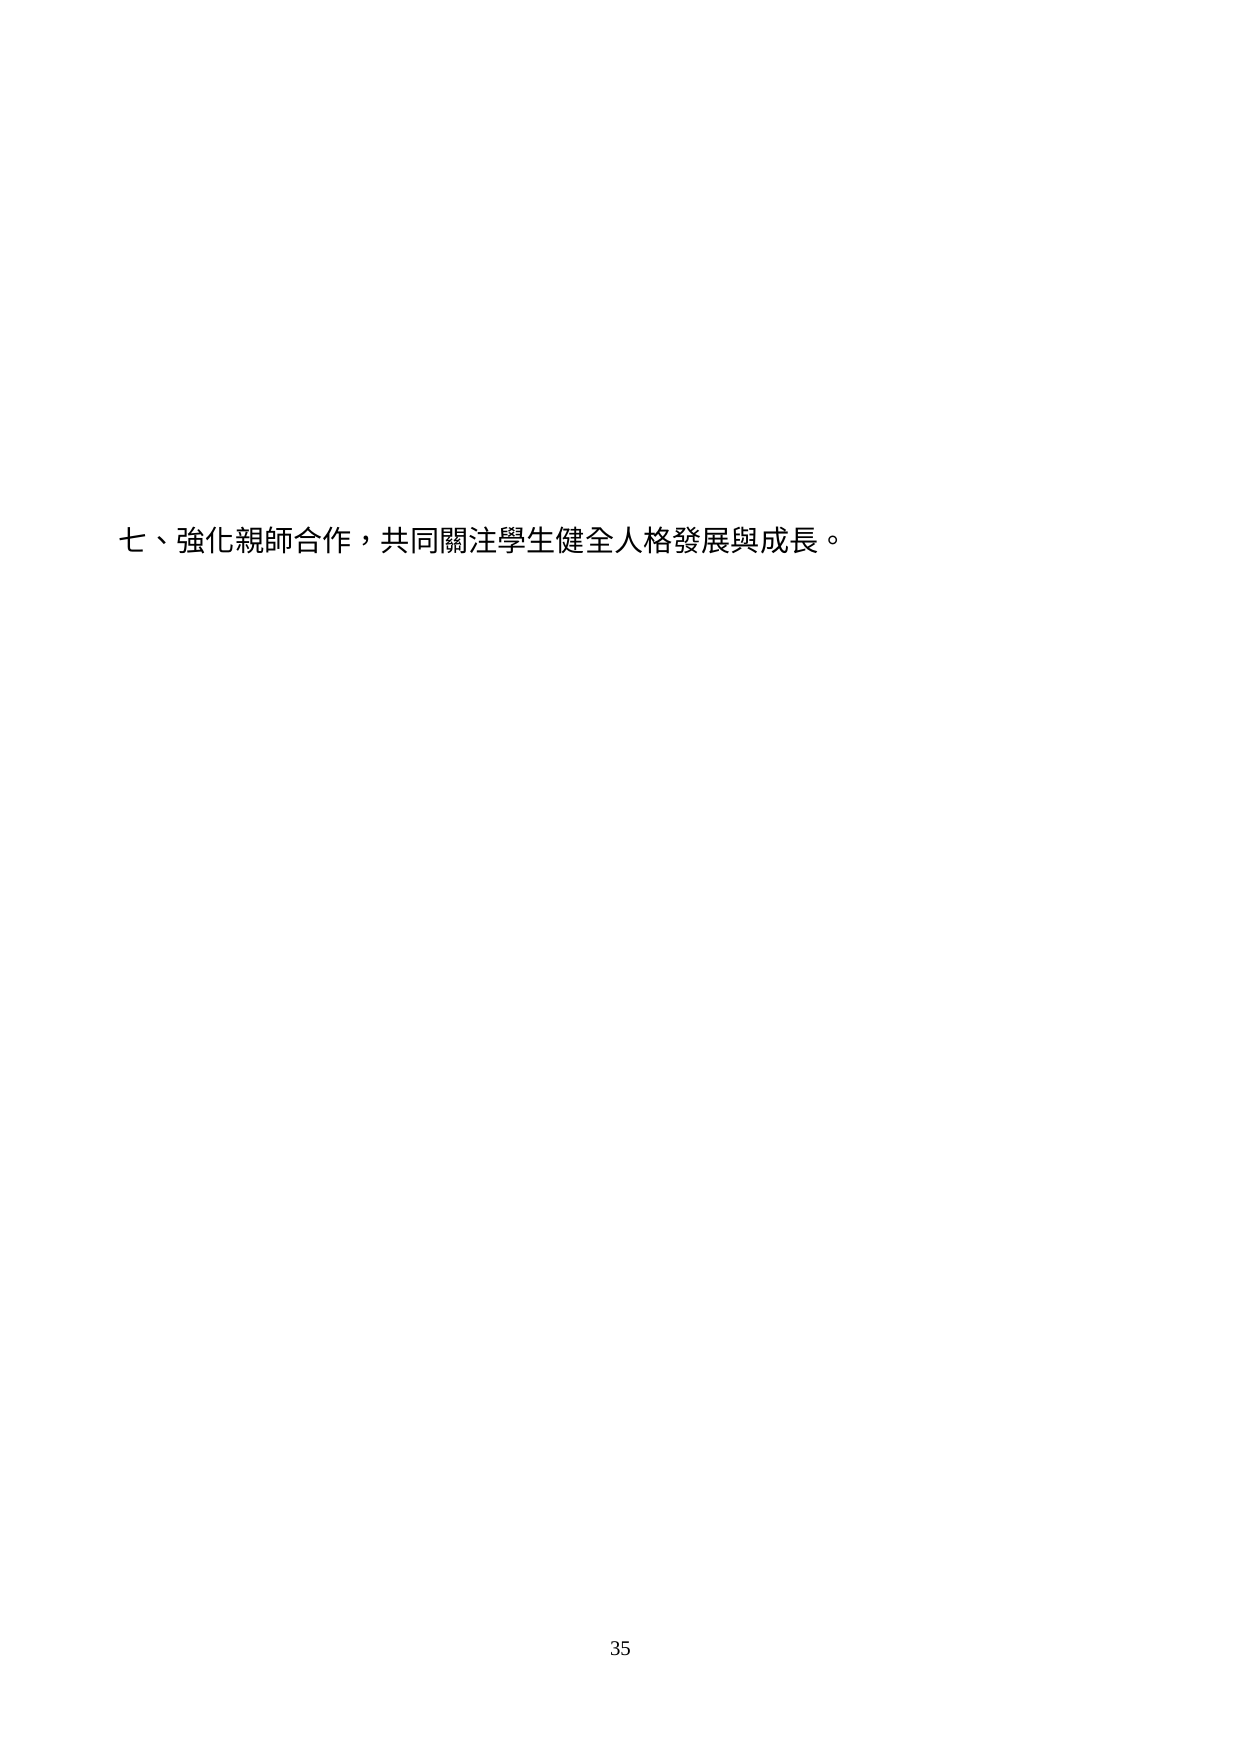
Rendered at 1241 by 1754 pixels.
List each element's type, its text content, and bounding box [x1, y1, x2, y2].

text 七、強化親師合作，共同關注學生健全人格發展與成長。 [118, 517, 1122, 559]
